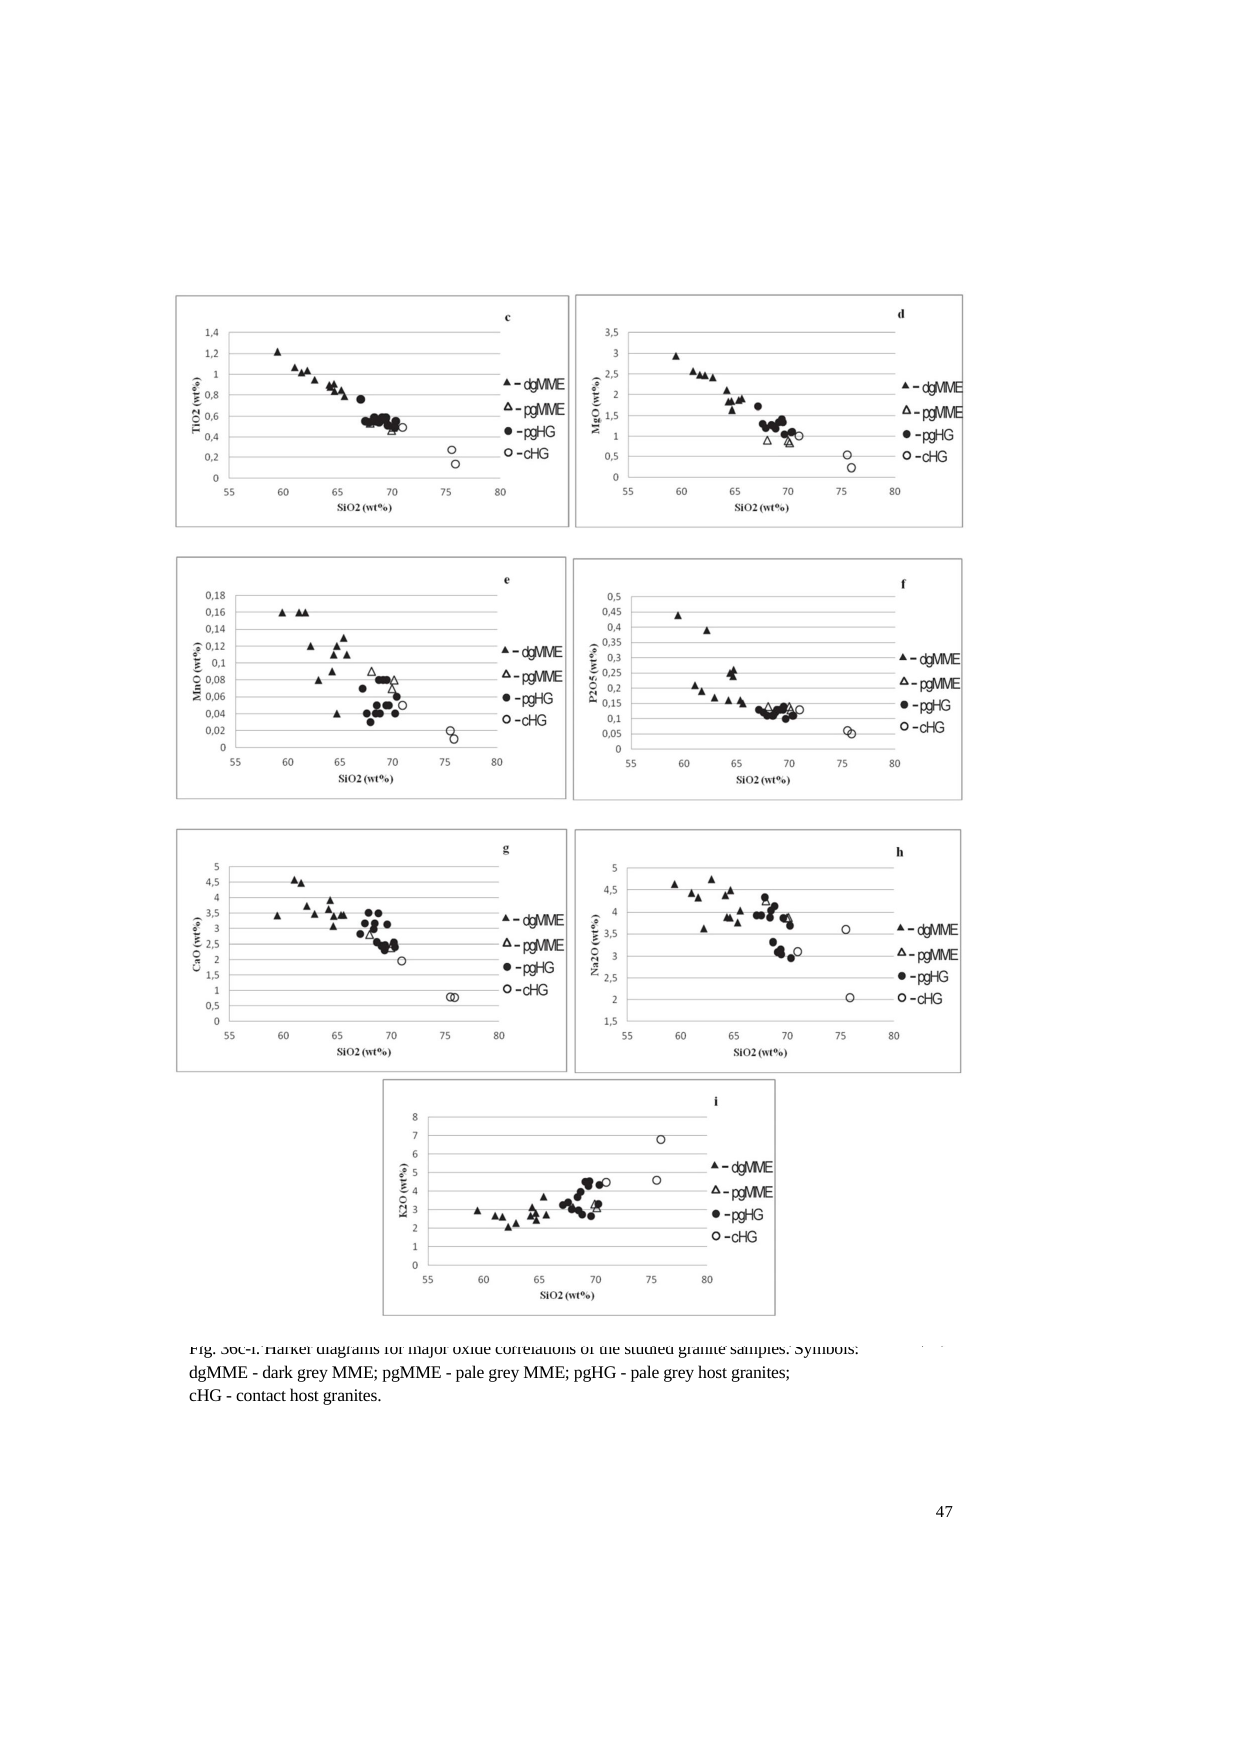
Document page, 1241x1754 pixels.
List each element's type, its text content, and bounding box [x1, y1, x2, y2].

picture [173, 291, 966, 530]
picture [157, 540, 1083, 1347]
text 47 [936, 1504, 953, 1521]
text Fig. 36c-i. Harker diagrams for major oxide correlations of the studied granite samples. Symbols: dgMME - dark grey MME; pgMME - pale grey MME; pgHG - pale grey host granites; cHG - contact host granites. [189, 1347, 955, 1407]
